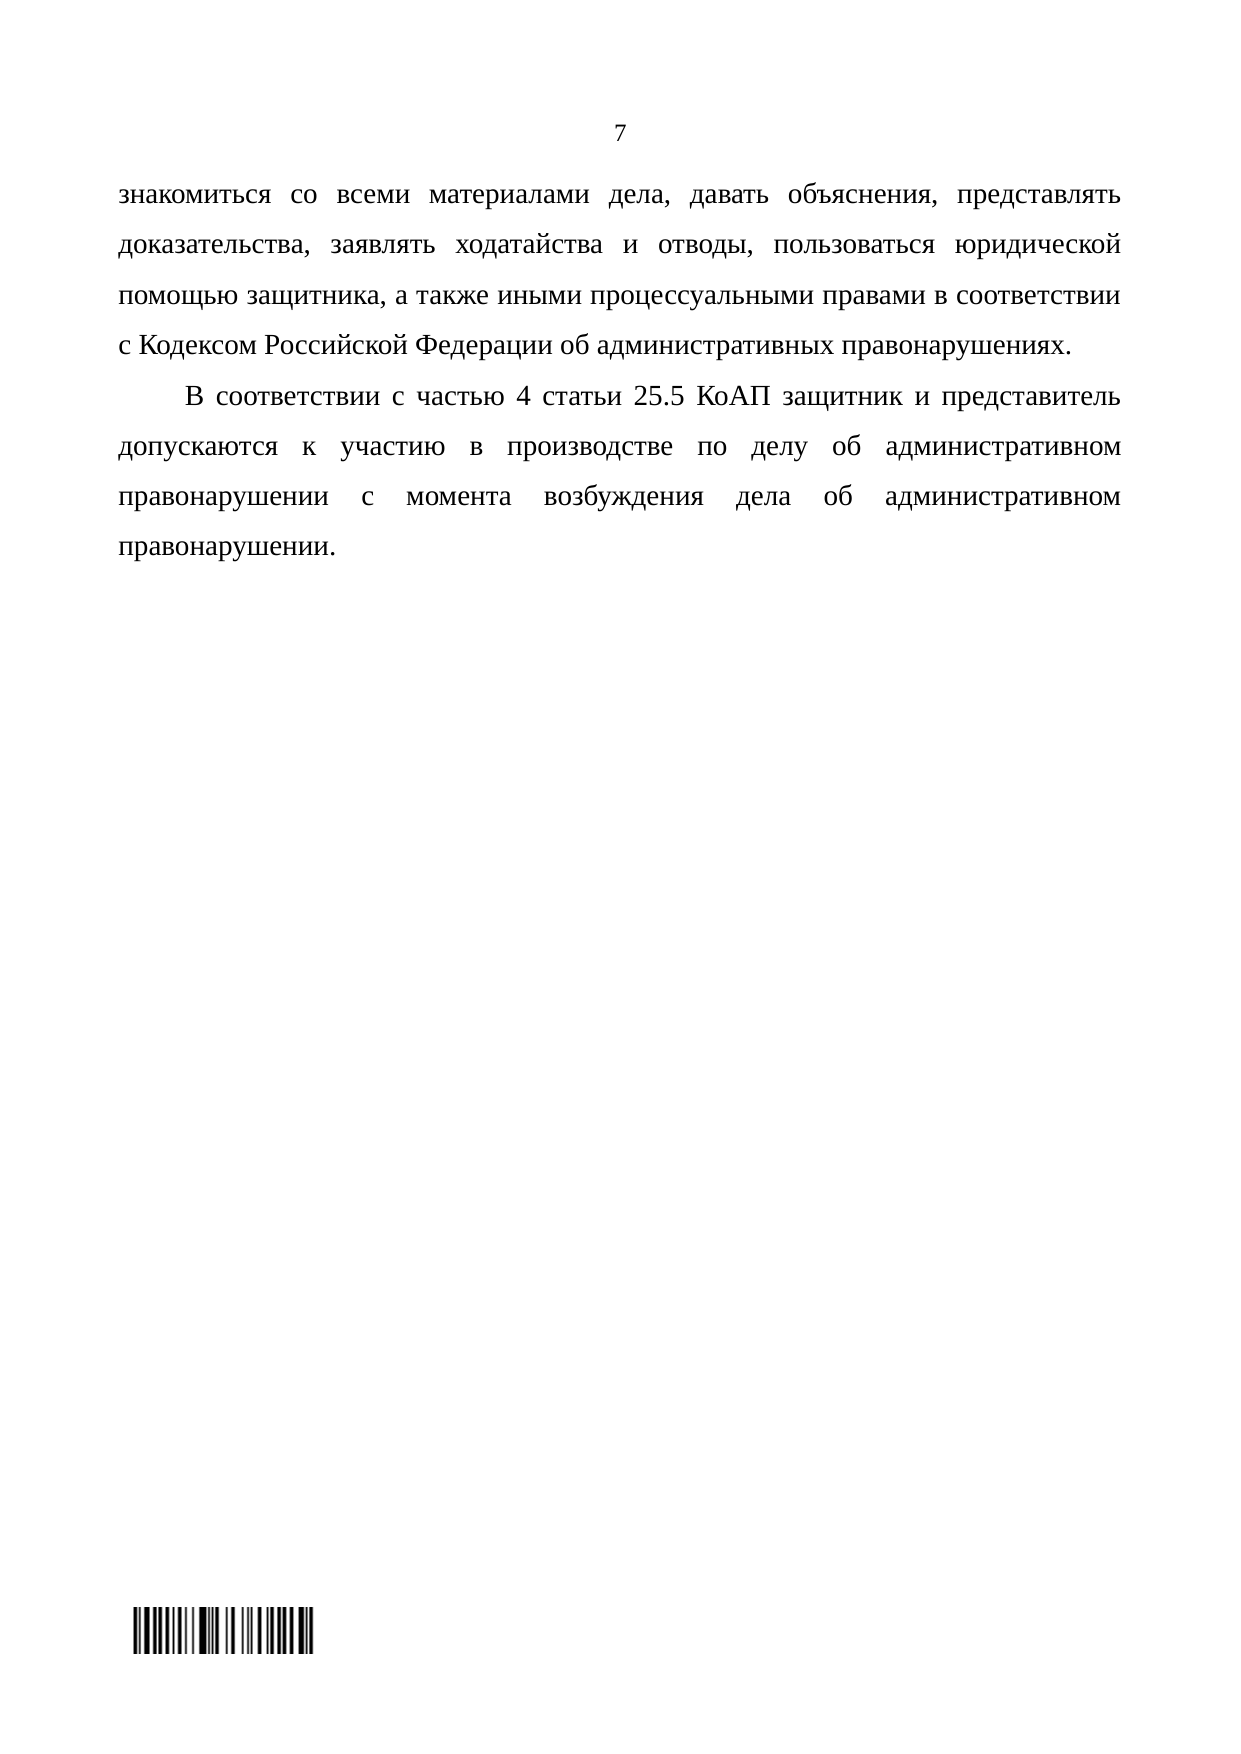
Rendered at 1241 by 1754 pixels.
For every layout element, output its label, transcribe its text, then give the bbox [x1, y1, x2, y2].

picture [118, 1607, 331, 1654]
text В соответствии с частью 4 статьи 25.5 КоАП защитник и представитель допускаются к участию в производстве по делу об административном правонарушении с момента возбуждения дела об административном правонарушении. [118, 378, 1122, 562]
text знакомиться со всеми материалами дела, давать объяснения, представлять доказательства, заявлять ходатайства и отводы, пользоваться юридической помощью защитника, а также иными процессуальными правами в соответствии с Кодексом Российской Федерации об административных правонарушениях. [118, 176, 1122, 361]
